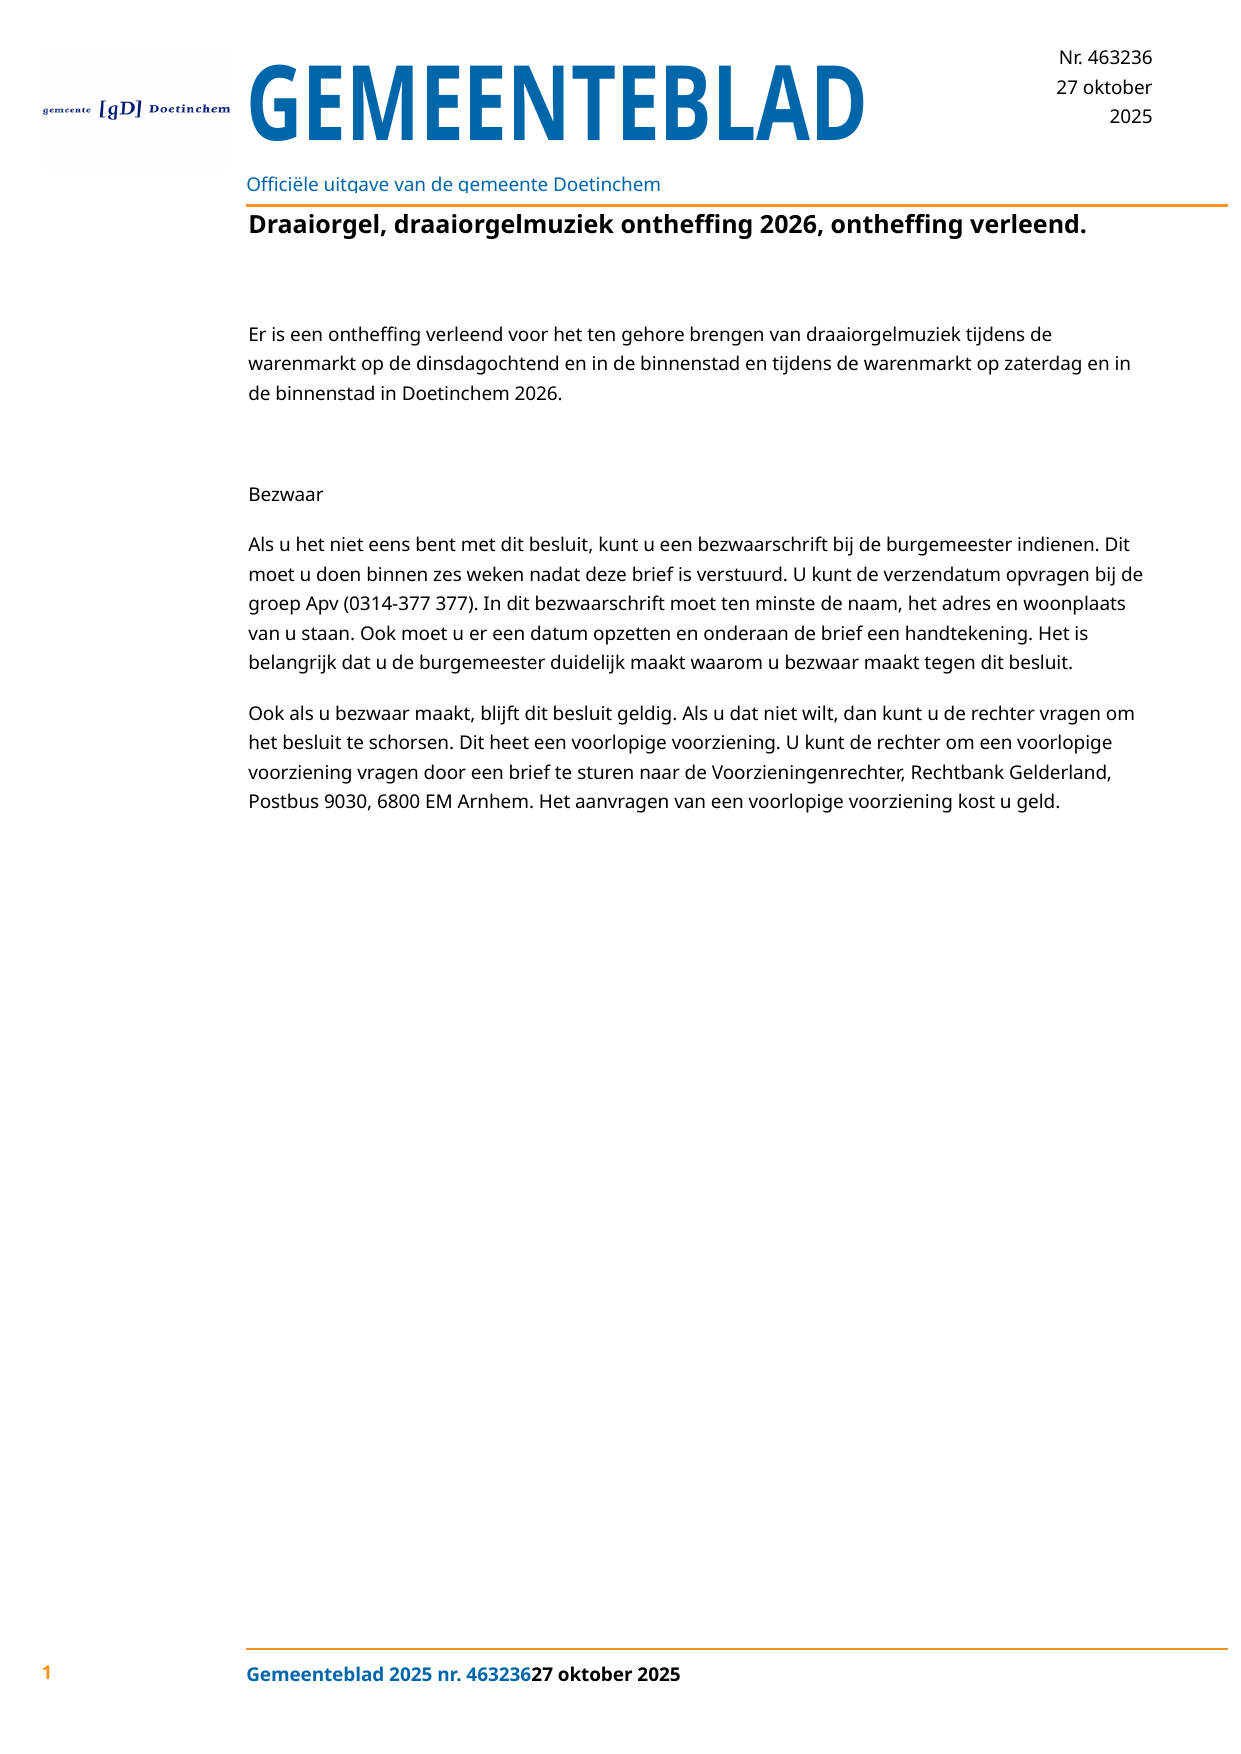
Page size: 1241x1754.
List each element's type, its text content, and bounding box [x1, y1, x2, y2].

text Ook als u bezwaar maakt, blijft dit besluit geldig. Als u dat niet wilt, dan kunt u de rechter vragen om het besluit te schorsen. Dit heet een voorlopige voorziening. U kunt de rechter om een voorlopige voorziening vragen door een brief te sturen naar de Voorzieningenrechter, Rechtbank Gelderland, Postbus 9030, 6800 EM Arnhem. Het aanvragen van een voorlopige voorziening kost u geld. [248, 700, 1152, 814]
text Bezwaar [248, 481, 1152, 506]
text Er is een ontheffing verleend voor het ten gehore brengen van draaiorgelmuziek tijdens de warenmarkt op de dinsdagochtend en in de binnenstad en tijdens de warenmarkt op zaterdag en in de binnenstad in Doetinchem 2026. [248, 321, 1152, 406]
text Draaiorgel, draaiorgelmuziek ontheffing 2026, ontheffing verleend. [248, 207, 1152, 241]
picture [41, 47, 231, 172]
text Als u het niet eens bent met dit besluit, kunt u een bezwaarschrift bij de burgemeester indienen. Dit moet u doen binnen zes weken nadat deze brief is verstuurd. U kunt de verzendatum opvragen bij de groep Apv (0314-377 377). In dit bezwaarschrift moet ten minste de naam, het adres en woonplaats van u staan. Ook moet u er een datum opzetten en onderaan de brief een handtekening. Het is belangrijk dat u de burgemeester duidelijk maakt waarom u bezwaar maakt tegen dit besluit. [248, 531, 1152, 675]
